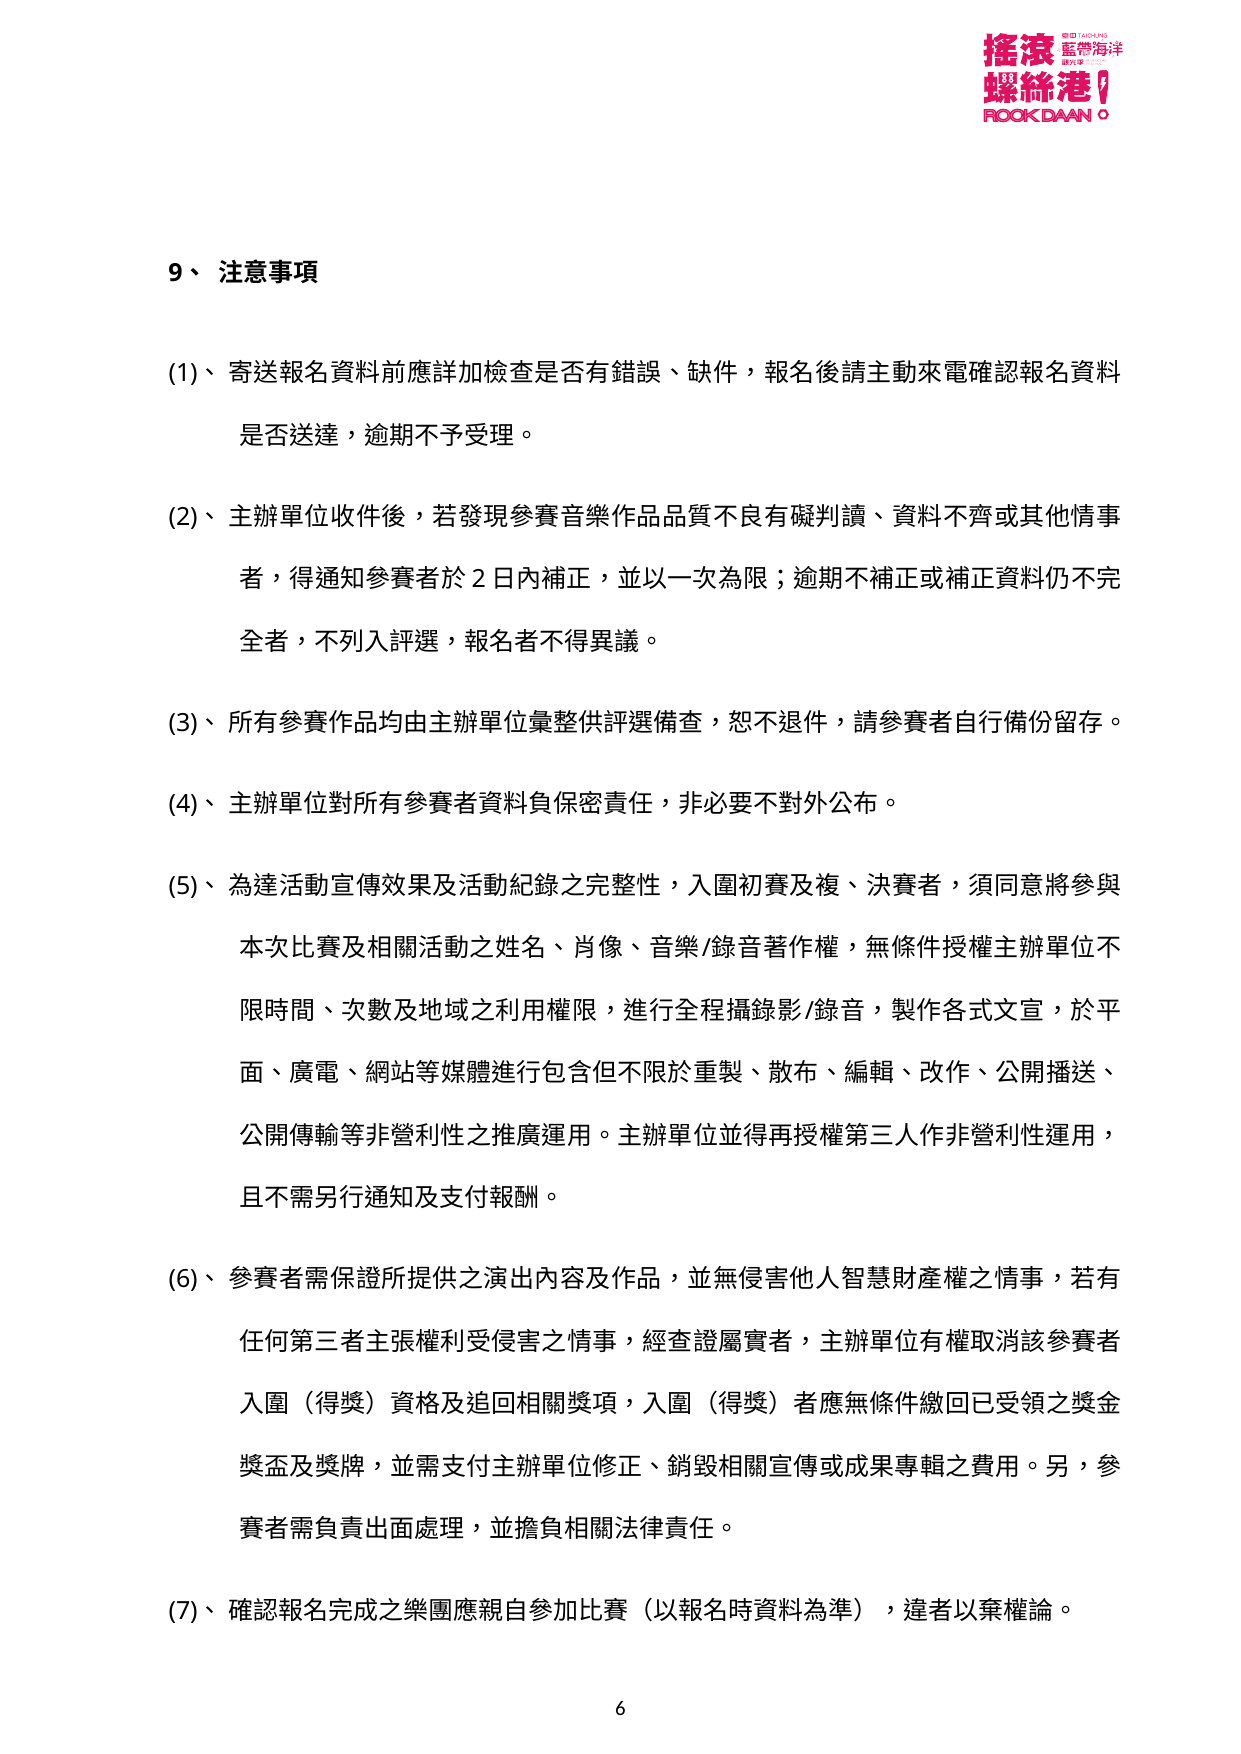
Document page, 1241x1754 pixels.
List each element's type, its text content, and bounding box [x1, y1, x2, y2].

list 注意事項 [168, 229, 1122, 292]
list 主辦單位對所有參賽者資料負保密責任，非必要不對外公布。 [168, 760, 1122, 823]
list 寄送報名資料前應詳加檢查是否有錯誤、缺件，報名後請主動來電確認報名資料是否送達，逾期不予受理。 [168, 329, 1122, 454]
list 所有參賽作品均由主辦單位彙整供評選備查，恕不退件，請參賽者自行備份留存。 [168, 679, 1122, 742]
list 確認報名完成之樂團應親自參加比賽（以報名時資料為準），違者以棄權論。 [168, 1567, 1122, 1629]
list 主辦單位收件後，若發現參賽音樂作品品質不良有礙判讀、資料不齊或其他情事者，得通知參賽者於2日內補正，並以一次為限；逾期不補正或補正資料仍不完全者，不列入評選，報名者不得異議。 [168, 473, 1122, 660]
list 參賽者需保證所提供之演出內容及作品，並無侵害他人智慧財產權之情事，若有任何第三者主張權利受侵害之情事，經查證屬實者，主辦單位有權取消該參賽者入圍（得獎）資格及追回相關獎項，入圍（得獎）者應無條件繳回已受領之獎金、獎盃及獎牌，並需支付主辦單位修正、銷毀相關宣傳或成果專輯之費用。另，參賽者需負責出面處理，並擔負相關法律責任。 [168, 1235, 1122, 1548]
list 為達活動宣傳效果及活動紀錄之完整性，入圍初賽及複、決賽者，須同意將參與本次比賽及相關活動之姓名、肖像、音樂/錄音著作權，無條件授權主辦單位不限時間、次數及地域之利用權限，進行全程攝錄影/錄音，製作各式文宣，於平面、廣電、網站等媒體進行包含但不限於重製、散布、編輯、改作、公開播送、公開傳輸等非營利性之推廣運用。主辦單位並得再授權第三人作非營利性運用，且不需另行通知及支付報酬。 [168, 842, 1122, 1217]
